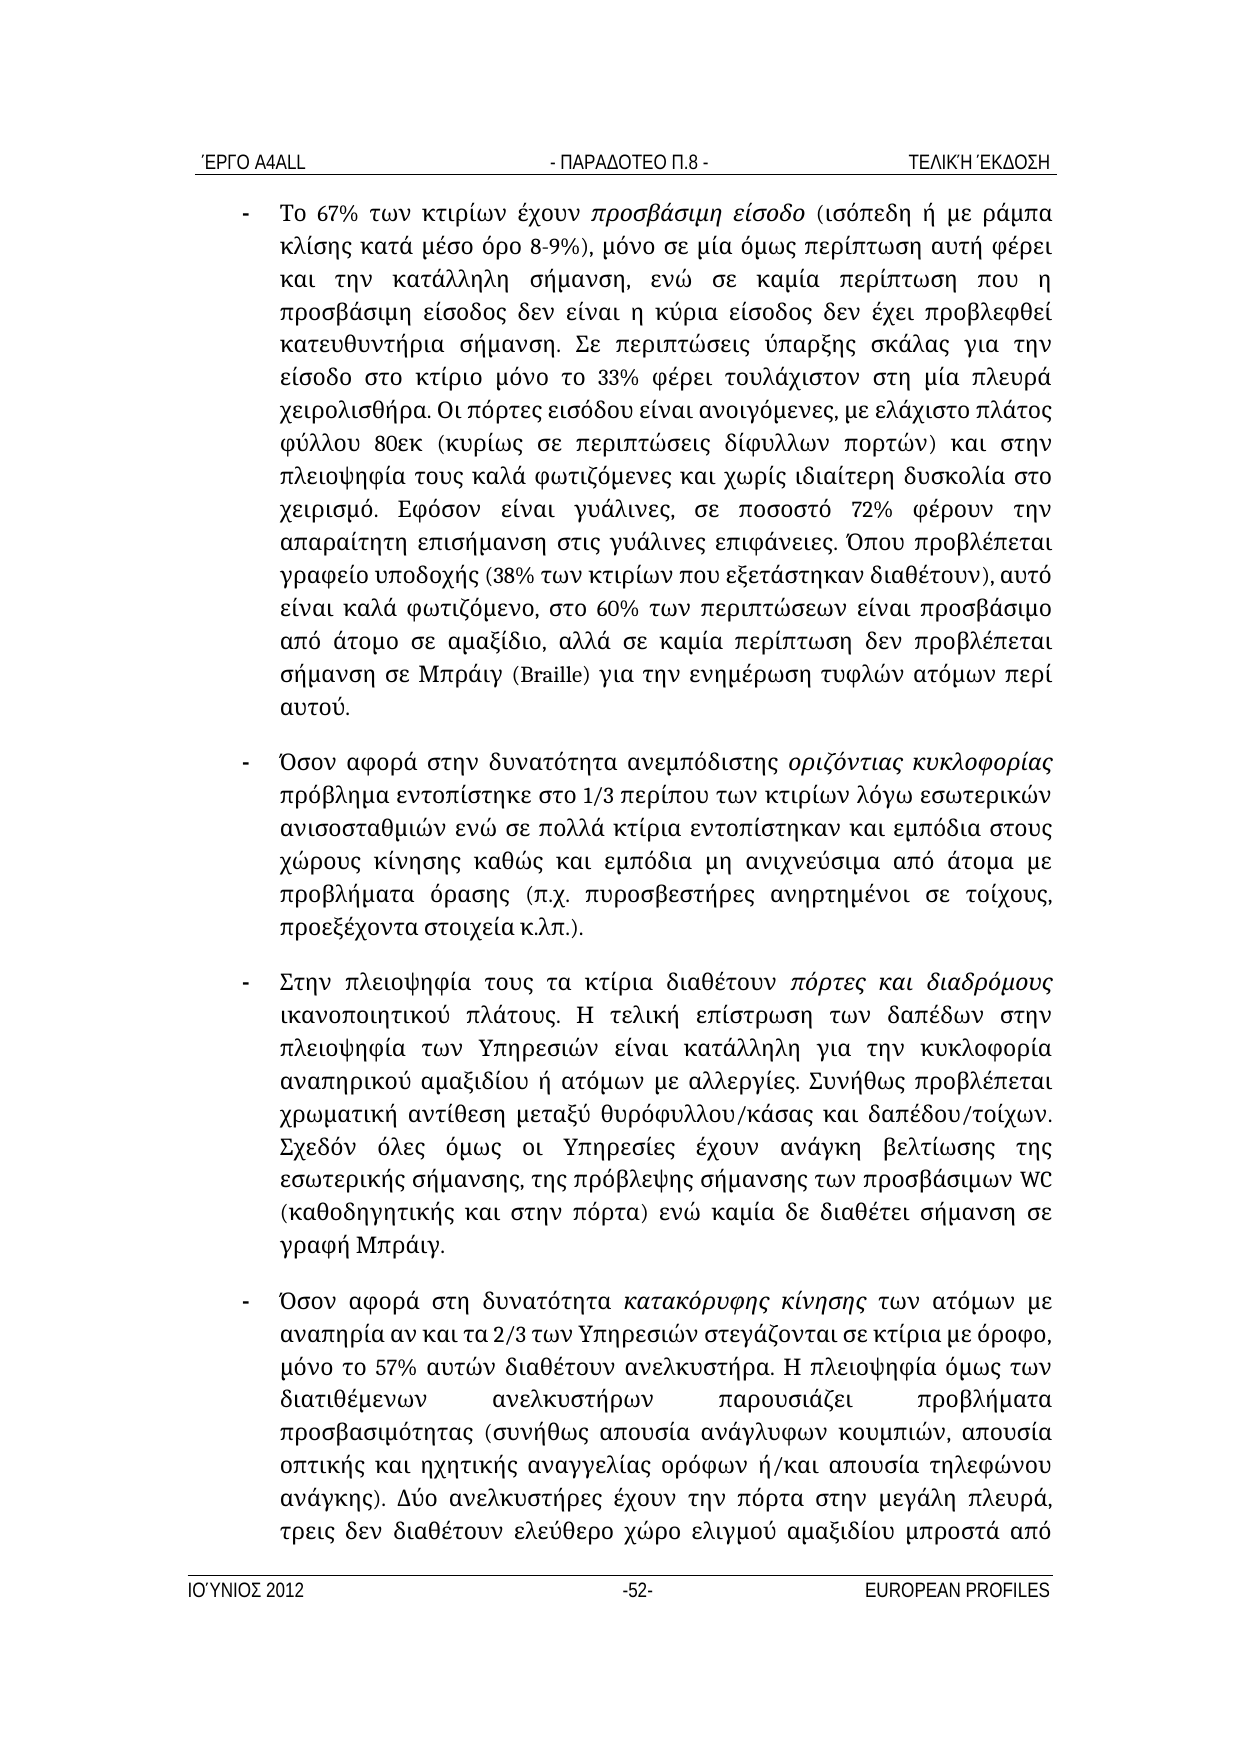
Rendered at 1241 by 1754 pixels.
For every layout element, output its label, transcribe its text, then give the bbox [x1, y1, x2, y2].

list Όσον αφορά στην δυνατότητα ανεμπόδιστης οριζόντιας κυκλοφορίας πρόβλημα εντοπίστηκε στο 1/3 περίπου των κτιρίων λόγω εσωτερικών ανισοσταθμιών ενώ σε πολλά κτίρια εντοπίστηκαν και εμπόδια στους χώρους κίνησης καθώς και εμπόδια μη ανιχνεύσιμα από άτομα με προβλήματα όρασης (π.χ. πυροσβεστήρες ανηρτημένοι σε τοίχους, προεξέχοντα στοιχεία κ.λπ.). [242, 748, 1053, 941]
list Το 67% των κτιρίων έχουν προσβάσιμη είσοδο (ισόπεδη ή με ράμπα κλίσης κατά μέσο όρο 8-9%), μόνο σε μία όμως περίπτωση αυτή φέρει και την κατάλληλη σήμανση, ενώ σε καμία περίπτωση που η προσβάσιμη είσοδος δεν είναι η κύρια είσοδος δεν έχει προβλεφθεί κατευθυντήρια σήμανση. Σε περιπτώσεις ύπαρξης σκάλας για την είσοδο στο κτίριο μόνο το 33% φέρει τουλάχιστον στη μία πλευρά χειρολισθήρα. Οι πόρτες εισόδου είναι ανοιγόμενες, με ελάχιστο πλάτος φύλλου 80εκ (κυρίως σε περιπτώσεις δίφυλλων πορτών) και στην πλειοψηφία τους καλά φωτιζόμενες και χωρίς ιδιαίτερη δυσκολία στο χειρισμό. Εφόσον είναι γυάλινες, σε ποσοστό 72% φέρουν την απαραίτητη επισήμανση στις γυάλινες επιφάνειες. Όπου προβλέπεται γραφείο υποδοχής (38% των κτιρίων που εξετάστηκαν διαθέτουν), αυτό είναι καλά φωτιζόμενο, στο 60% των περιπτώσεων είναι προσβάσιμο από άτομο σε αμαξίδιο, αλλά σε καμία περίπτωση δεν προβλέπεται σήμανση σε Μπράιγ (Braille) για την ενημέρωση τυφλών ατόμων περί αυτού. [242, 199, 1053, 721]
list Στην πλειοψηφία τους τα κτίρια διαθέτουν πόρτες και διαδρόμους ικανοποιητικού πλάτους. Η τελική επίστρωση των δαπέδων στην πλειοψηφία των Υπηρεσιών είναι κατάλληλη για την κυκλοφορία αναπηρικού αμαξιδίου ή ατόμων με αλλεργίες. Συνήθως προβλέπεται χρωματική αντίθεση μεταξύ θυρόφυλλου/κάσας και δαπέδου/τοίχων. Σχεδόν όλες όμως οι Υπηρεσίες έχουν ανάγκη βελτίωσης της εσωτερικής σήμανσης, της πρόβλεψης σήμανσης των προσβάσιμων WC (καθοδηγητικής και στην πόρτα) ενώ καμία δε διαθέτει σήμανση σε γραφή Μπράιγ. [242, 968, 1053, 1259]
list Όσον αφορά στη δυνατότητα κατακόρυφης κίνησης των ατόμων με αναπηρία αν και τα 2/3 των Υπηρεσιών στεγάζονται σε κτίρια με όροφο, μόνο το 57% αυτών διαθέτουν ανελκυστήρα. Η πλειοψηφία όμως των διατιθέμενων ανελκυστήρων παρουσιάζει προβλήματα προσβασιμότητας (συνήθως απουσία ανάγλυφων κουμπιών, απουσία οπτικής και ηχητικής αναγγελίας ορόφων ή/και απουσία τηλεφώνου ανάγκης). Δύο ανελκυστήρες έχουν την πόρτα στην μεγάλη πλευρά, τρεις δεν διαθέτουν ελεύθερο χώρο ελιγμού αμαξιδίου μπροστά από [242, 1287, 1053, 1545]
